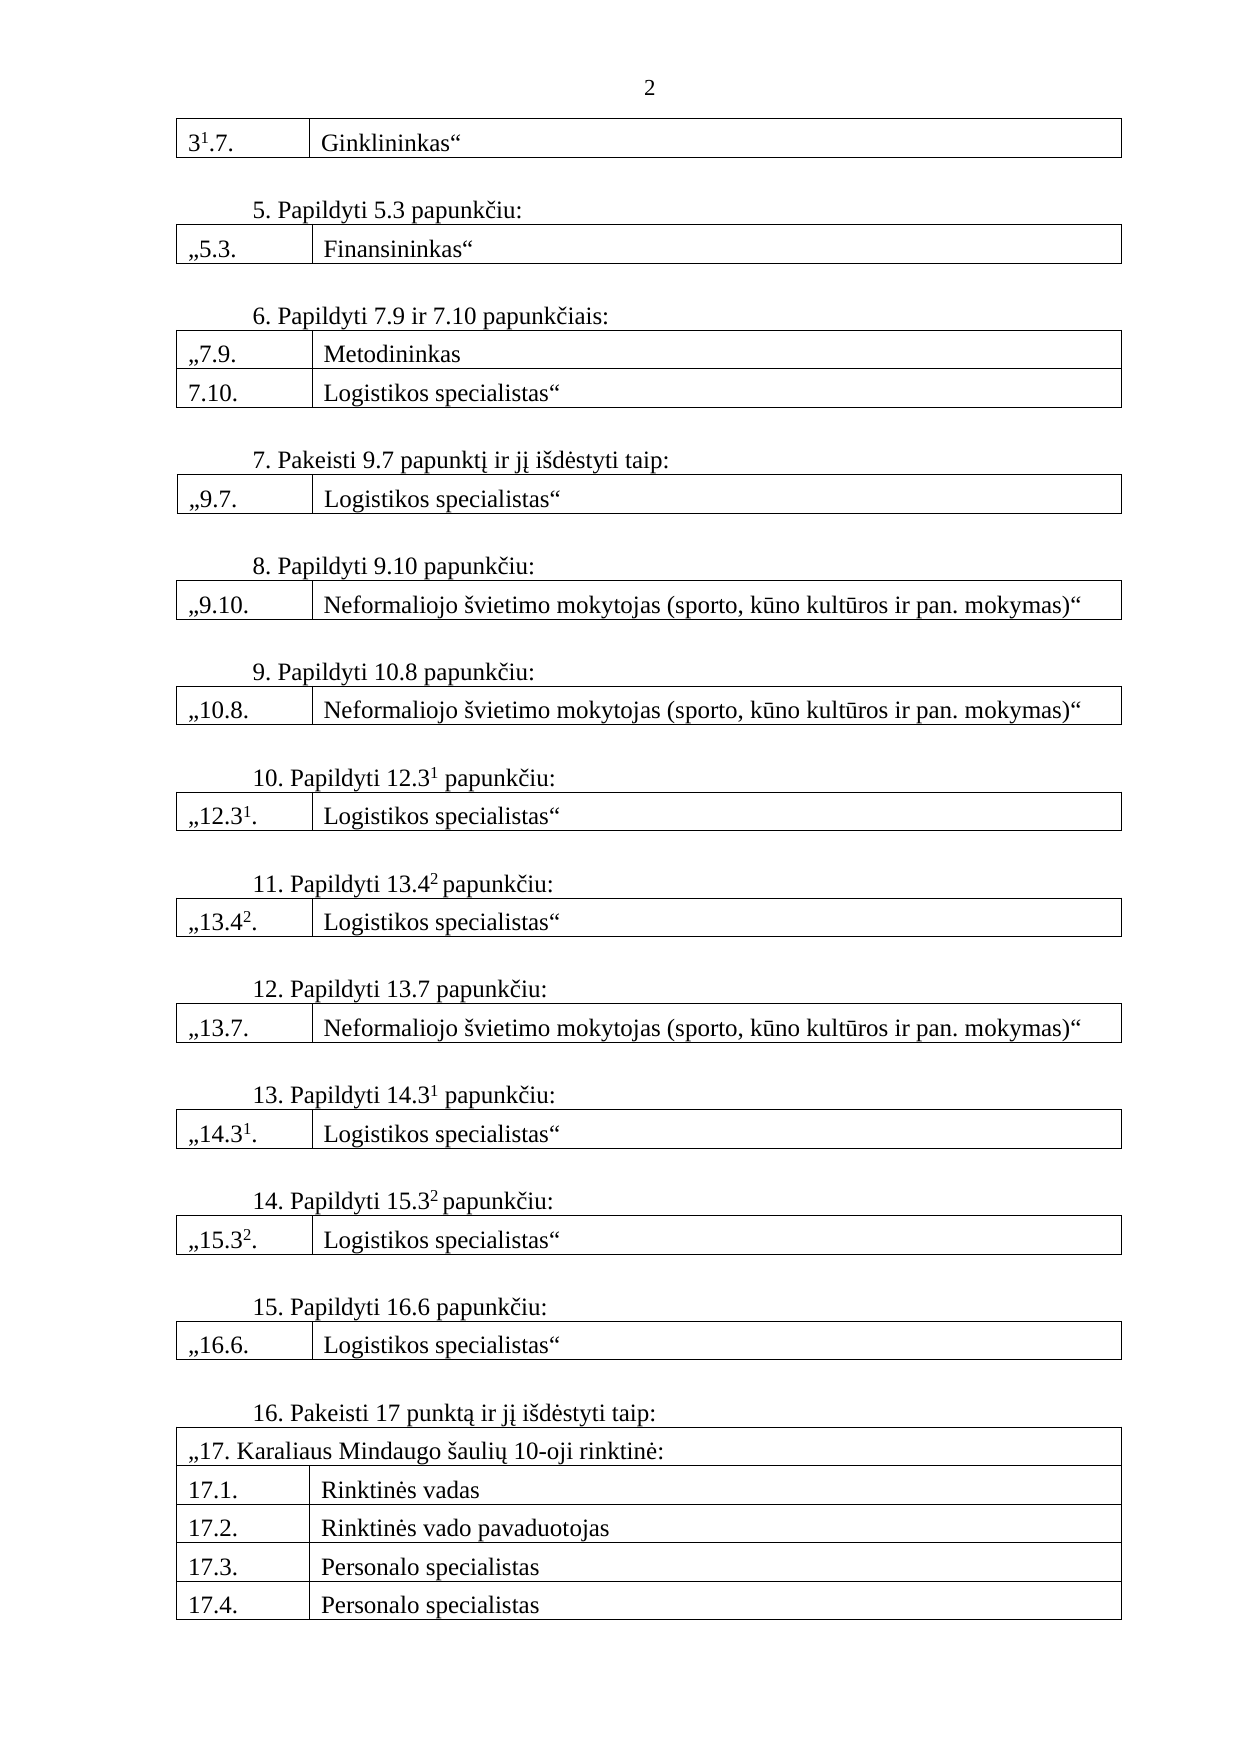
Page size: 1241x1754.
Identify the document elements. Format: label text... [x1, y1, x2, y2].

table_cell 17.4. [177, 1582, 309, 1619]
text 6. Papildyti 7.9 ir 7.10 papunkčiais: [177, 292, 1122, 330]
text 10. Papildyti 12.31 papunkčiu: [177, 754, 1122, 792]
table_header „7.9. [177, 331, 312, 368]
table_cell Ginklininkas“ [310, 119, 1121, 157]
text 8. Papildyti 9.10 papunkčiu: [177, 542, 1122, 580]
text 13. Papildyti 14.31 papunkčiu: [177, 1072, 1122, 1109]
table_header „12.31. [177, 793, 312, 830]
table_header „10.8. [177, 687, 312, 724]
table_cell 17.3. [177, 1543, 309, 1581]
table_header „9.10. [177, 581, 312, 618]
table_header Finansininkas“ [313, 225, 1121, 262]
table_header Logistikos specialistas“ [313, 475, 1121, 513]
table_cell Personalo specialistas [310, 1543, 1121, 1581]
text 9. Papildyti 10.8 papunkčiu: [177, 648, 1122, 686]
table_cell Rinktinės vado pavaduotojas [310, 1505, 1121, 1542]
table_header Neformaliojo švietimo mokytojas (sporto, kūno kultūros ir pan. mokymas)“ [313, 581, 1121, 618]
text 7. Pakeisti 9.7 papunktį ir jį išdėstyti taip: [177, 437, 1122, 474]
text 15. Papildyti 16.6 papunkčiu: [177, 1283, 1122, 1321]
text 16. Pakeisti 17 punktą ir jį išdėstyti taip: [177, 1389, 1122, 1427]
text 14. Papildyti 15.32 papunkčiu: [177, 1177, 1122, 1215]
table_header „9.7. [178, 475, 312, 513]
table_header „13.7. [177, 1004, 312, 1042]
table_cell 31.7. [177, 119, 309, 157]
table_header „15.32. [177, 1216, 312, 1253]
table_header „14.31. [177, 1110, 312, 1148]
table_header Logistikos specialistas“ [313, 1216, 1121, 1253]
table_cell Rinktinės vadas [310, 1466, 1121, 1504]
table_header Neformaliojo švietimo mokytojas (sporto, kūno kultūros ir pan. mokymas)“ [313, 687, 1121, 724]
table_cell Logistikos specialistas“ [313, 369, 1121, 407]
table_header Metodininkas [313, 331, 1121, 368]
table_cell 17.1. [177, 1466, 309, 1504]
table_header „13.42. [177, 899, 312, 936]
table_header Logistikos specialistas“ [313, 1322, 1121, 1359]
table_cell 7.10. [177, 369, 312, 407]
table_header „17. Karaliaus Mindaugo šaulių 10-oji rinktinė: [177, 1428, 1121, 1465]
table_header Logistikos specialistas“ [313, 793, 1121, 830]
text 11. Papildyti 13.42 papunkčiu: [177, 860, 1122, 897]
table_header Logistikos specialistas“ [313, 1110, 1121, 1148]
text 5. Papildyti 5.3 papunkčiu: [177, 186, 1122, 224]
text 12. Papildyti 13.7 papunkčiu: [177, 966, 1122, 1003]
table_header „5.3. [177, 225, 312, 262]
table_cell Personalo specialistas [310, 1582, 1121, 1619]
table_header „16.6. [177, 1322, 312, 1359]
table_cell 17.2. [177, 1505, 309, 1542]
table_header Logistikos specialistas“ [313, 899, 1121, 936]
table_header Neformaliojo švietimo mokytojas (sporto, kūno kultūros ir pan. mokymas)“ [313, 1004, 1121, 1042]
